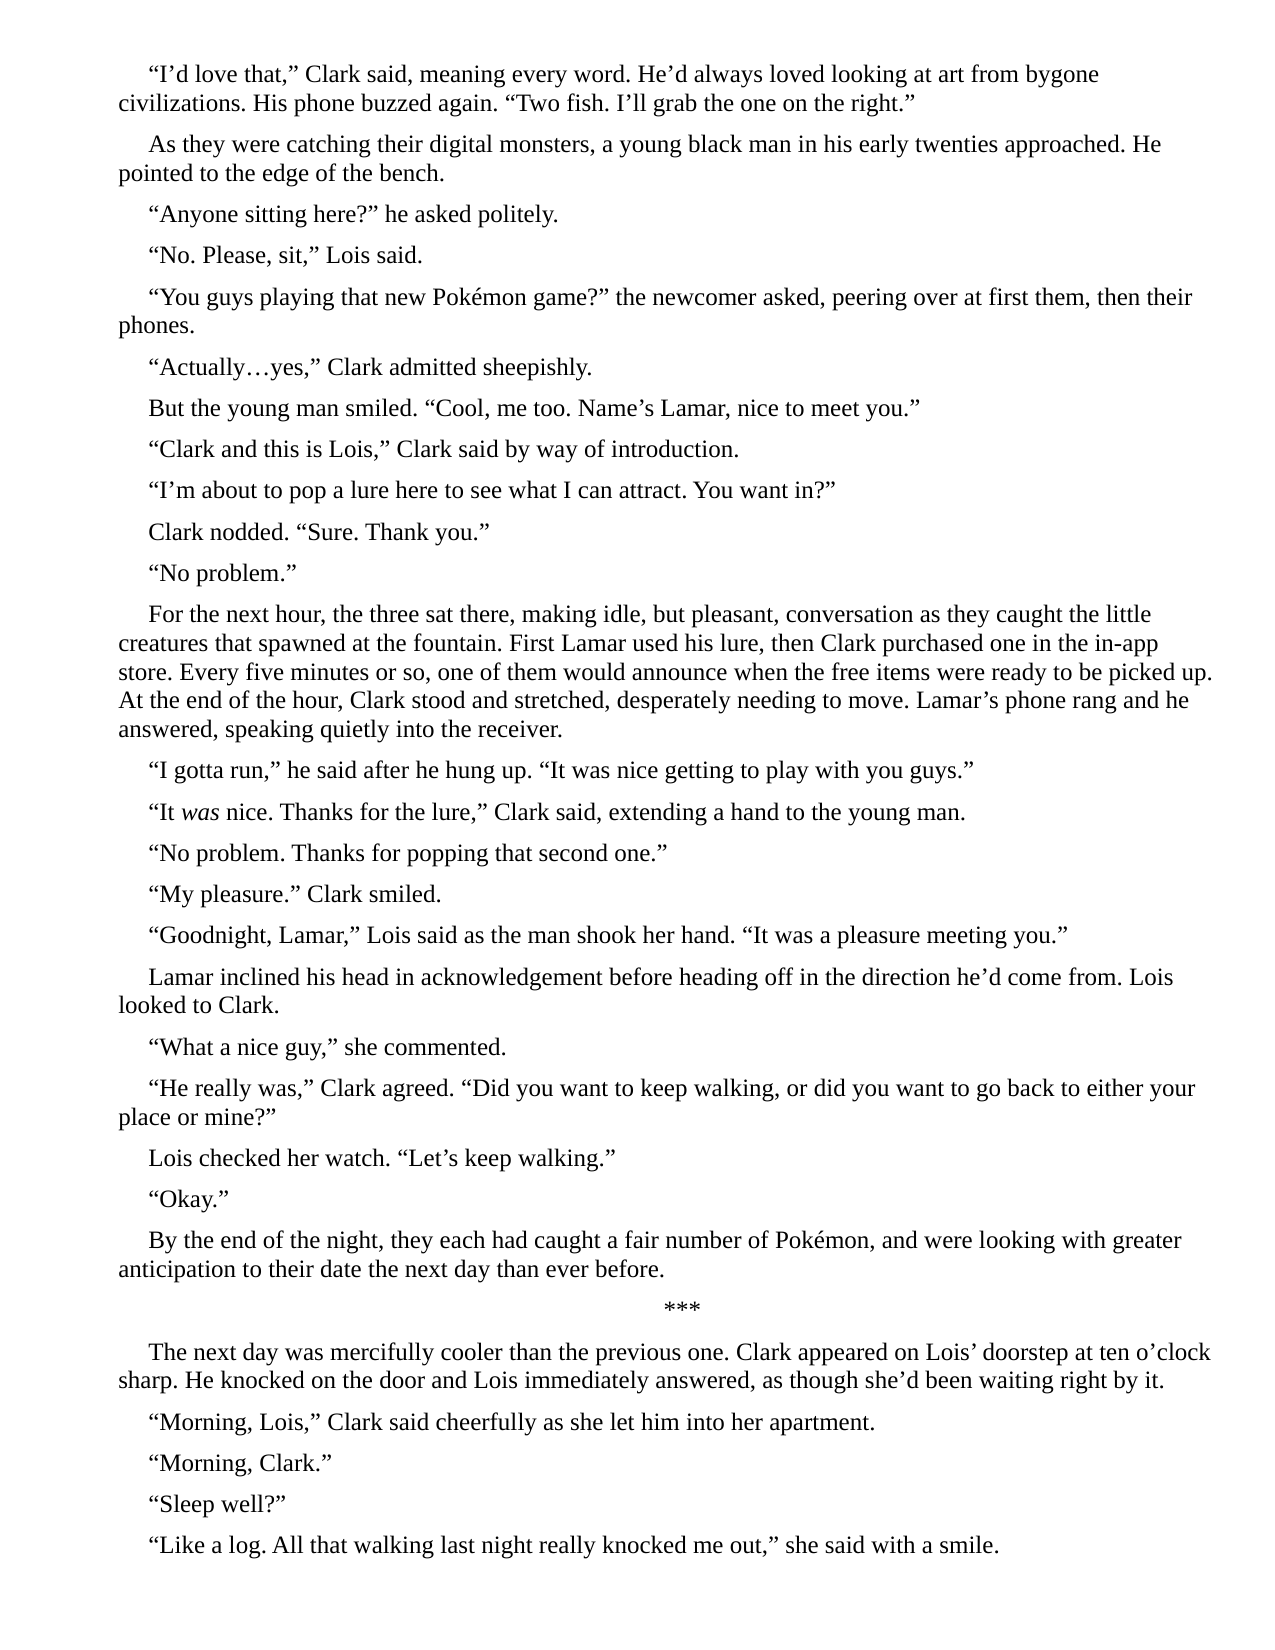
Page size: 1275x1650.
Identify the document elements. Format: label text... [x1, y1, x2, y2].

text “No problem.” [118, 558, 1216, 587]
text Lois checked her watch. “Let’s keep walking.” [118, 1143, 1216, 1172]
text “What a nice guy,” she commented. [118, 1032, 1216, 1060]
text By the end of the night, they each had caught a fair number of Pokémon, and were looking with greater anticipation to their date the next day than ever before. [118, 1225, 1216, 1283]
text As they were catching their digital monsters, a young black man in his early twenties approached. He pointed to the edge of the bench. [118, 129, 1216, 187]
text “Morning, Lois,” Clark said cheerfully as she let him into her apartment. [118, 1407, 1216, 1435]
text For the next hour, the three sat there, making idle, but pleasant, conversation as they caught the little creatures that spawned at the fountain. First Lamar used his lure, then Clark purchased one in the in-app store. Every five minutes or so, one of them would announce when the free items were ready to be picked up. At the end of the hour, Clark stood and stretched, desperately needing to move. Lamar’s phone rang and he answered, speaking quietly into the receiver. [118, 599, 1216, 743]
text “No problem. Thanks for popping that second one.” [118, 838, 1216, 867]
text “No. Please, sit,” Lois said. [118, 240, 1216, 269]
text Lamar inclined his head in acknowledgement before heading off in the direction he’d come from. Lois looked to Clark. [118, 962, 1216, 1019]
text “My pleasure.” Clark smiled. [118, 879, 1216, 908]
text “You guys playing that new Pokémon game?” the newcomer asked, peering over at first them, then their phones. [118, 282, 1216, 339]
text “Clark and this is Lois,” Clark said by way of introduction. [118, 434, 1216, 463]
text “Actually…yes,” Clark admitted sheepishly. [118, 352, 1216, 380]
text “Sleep well?” [118, 1489, 1216, 1518]
text But the young man smiled. “Cool, me too. Name’s Lamar, nice to meet you.” [118, 393, 1216, 422]
text “I gotta run,” he said after he hung up. “It was nice getting to play with you guys.” [118, 755, 1216, 784]
text *** [118, 1295, 1216, 1324]
text “I’m about to pop a lure here to see what I can attract. You want in?” [118, 475, 1216, 504]
text “Anyone sitting here?” he asked politely. [118, 199, 1216, 228]
text The next day was mercifully cooler than the previous one. Clark appeared on Lois’ doorstep at ten o’clock sharp. He knocked on the door and Lois immediately answered, as though she’d been waiting right by it. [118, 1337, 1216, 1394]
text “I’d love that,” Clark said, meaning every word. He’d always loved looking at art from bygone civilizations. His phone buzzed again. “Two fish. I’ll grab the one on the right.” [118, 59, 1216, 117]
text “Like a log. All that walking last night really knocked me out,” she said with a smile. [118, 1530, 1216, 1559]
text Clark nodded. “Sure. Thank you.” [118, 517, 1216, 545]
text “Okay.” [118, 1184, 1216, 1213]
text “He really was,” Clark agreed. “Did you want to keep walking, or did you want to go back to either your place or mine?” [118, 1073, 1216, 1130]
text “Morning, Clark.” [118, 1448, 1216, 1477]
text “Goodnight, Lamar,” Lois said as the man shook her hand. “It was a pleasure meeting you.” [118, 920, 1216, 949]
text “It was nice. Thanks for the lure,” Clark said, extending a hand to the young man. [118, 797, 1216, 825]
